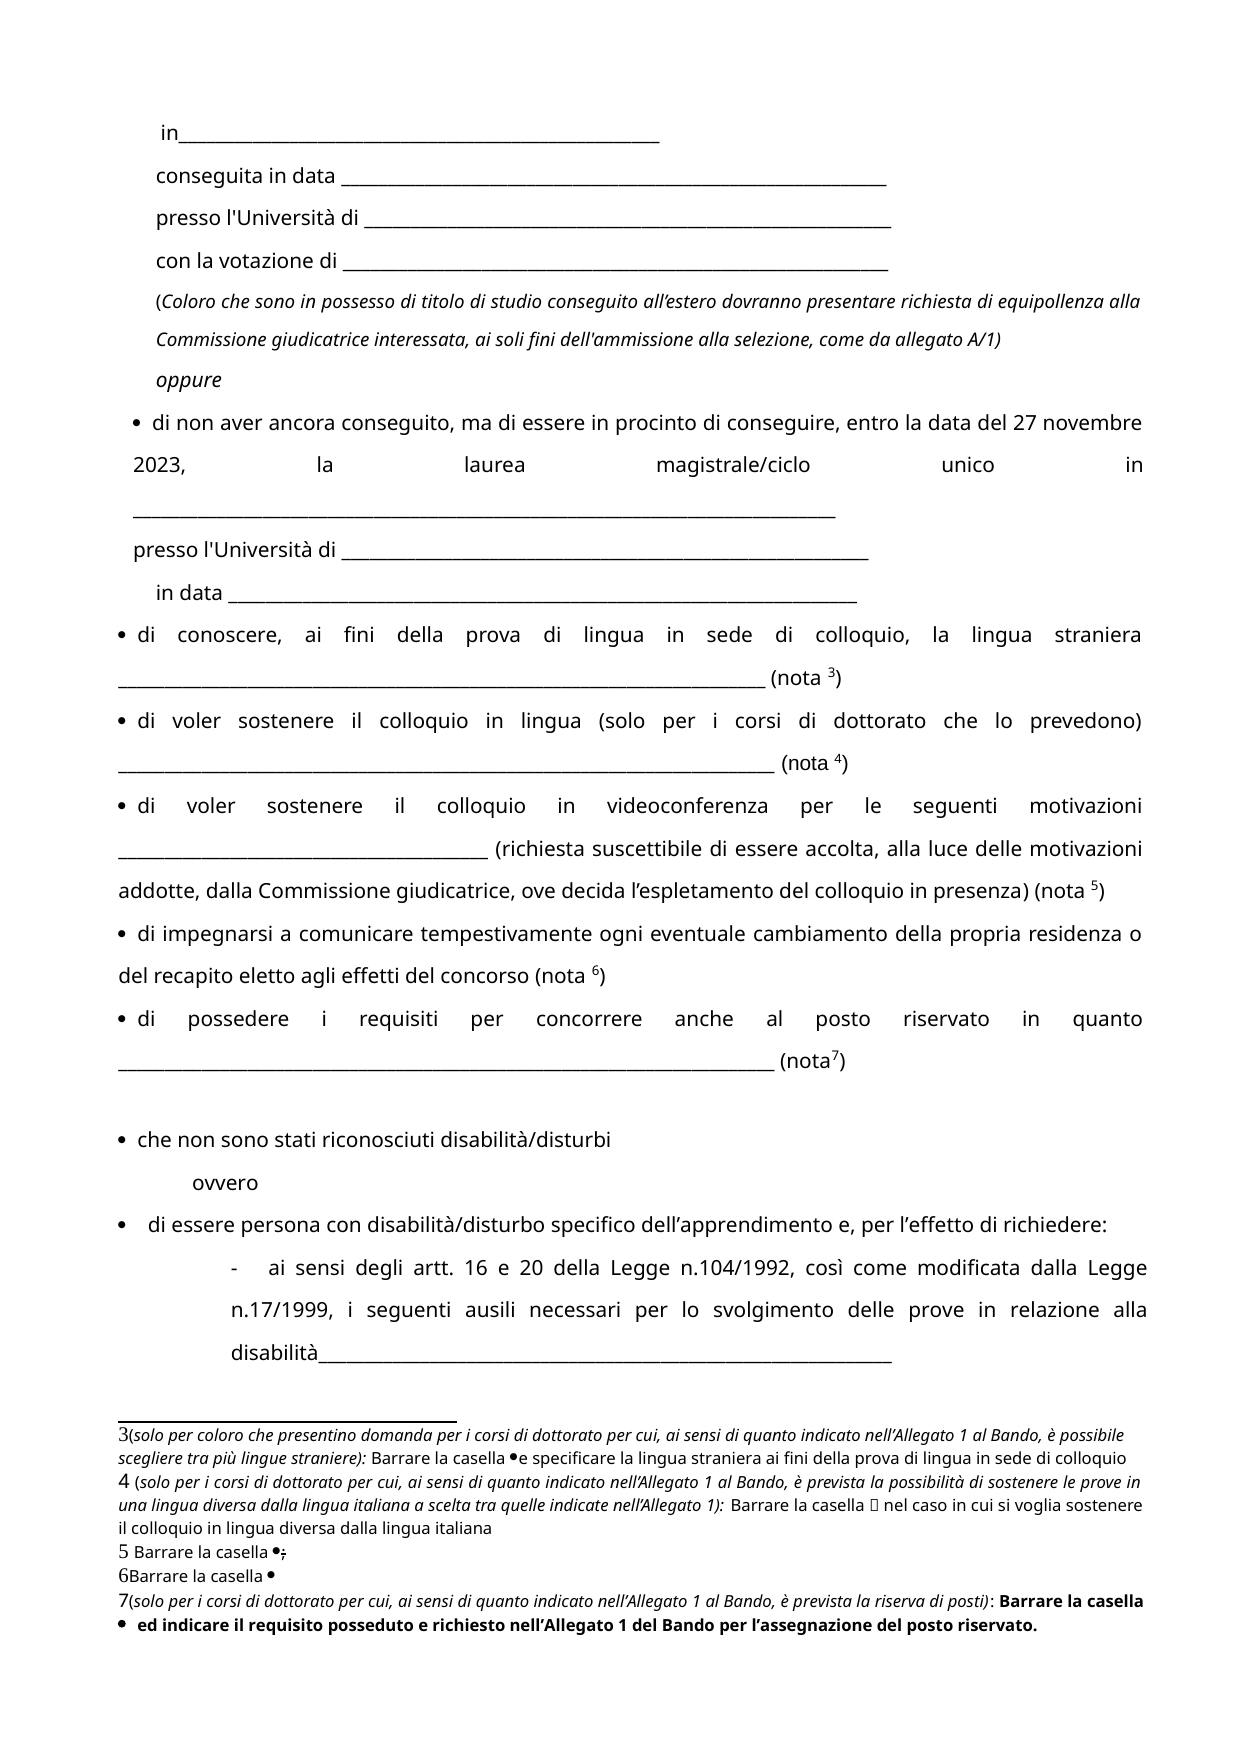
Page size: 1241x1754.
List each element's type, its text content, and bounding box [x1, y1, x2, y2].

text che non sono stati riconosciuti disabilità/disturbi [118, 1125, 1149, 1154]
text in____________________________________________________ [160, 118, 1144, 147]
text conseguita in data ___________________________________________________________ [156, 161, 1144, 189]
text ovvero [192, 1168, 1149, 1196]
text di voler sostenere il colloquio in videoconferenza per le seguenti motivazioni ________________________________________ (richiesta suscettibile di essere accolta, alla luce delle motivazioni addotte, dalla Commissione giudicatrice, ove decida l’espletamento del colloquio in presenza) (nota ) [118, 791, 1144, 905]
text (solo per i corsi di dottorato per cui, ai sensi di quanto indicato nell’Allegato 1 al Bando, è prevista la possibilità di sostenere le prove in una lingua diversa dalla lingua italiana a scelta tra quelle indicate nell’Allegato 1): Barrare la casella  nel caso in cui si voglia sostenere il colloquio in lingua diversa dalla lingua italiana [118, 1469, 1144, 1539]
text oppure [156, 365, 1144, 393]
text presso l'Università di _________________________________________________________ [133, 535, 1144, 564]
text (Coloro che sono in possesso di titolo di studio conseguito all’estero dovranno presentare richiesta di equipollenza alla Commissione giudicatrice interessata, ai soli fini dell'ammissione alla selezione, come da allegato A/1) [156, 288, 1144, 352]
text di possedere i requisiti per concorrere anche al posto riservato in quanto _______________________________________________________________________ (nota) [118, 1004, 1144, 1075]
list di essere persona con disabilità/disturbo specifico dell’apprendimento e, per l’effetto di richiedere: [118, 1210, 1149, 1239]
text (solo per i corsi di dottorato per cui, ai sensi di quanto indicato nell’Allegato 1 al Bando, è prevista la riserva di posti): Barrare la casella ed indicare il requisito posseduto e richiesto nell’Allegato 1 del Bando per l’assegnazione del posto riservato. [118, 1588, 1144, 1636]
text in data ____________________________________________________________________ [156, 578, 1144, 606]
text di conoscere, ai fini della prova di lingua in sede di colloquio, la lingua straniera ______________________________________________________________________ (nota ) [118, 621, 1144, 692]
text di non aver ancora conseguito, ma di essere in procinto di conseguire, entro la data del 27 novembre 2023, la laurea magistrale/ciclo unico in ____________________________________________________________________________ [133, 408, 1144, 521]
list ai sensi degli artt. 16 e 20 della Legge n.104/1992, così come modificata dalla Legge n.17/1999, i seguenti ausili necessari per lo svolgimento delle prove in relazione alla disabilità______________________________________________________________ [231, 1253, 1149, 1367]
text (solo per coloro che presentino domanda per i corsi di dottorato per cui, ai sensi di quanto indicato nell’Allegato 1 al Bando, è possibile scegliere tra più lingue straniere): Barrare la casella e specificare la lingua straniera ai fini della prova di lingua in sede di colloquio [118, 1422, 1144, 1469]
text Barrare la casella  [118, 1563, 1144, 1588]
text con la votazione di ___________________________________________________________ [156, 246, 1144, 274]
text di voler sostenere il colloquio in lingua (solo per i corsi di dottorato che lo prevedono) _______________________________________________________________________ (nota ) [118, 706, 1144, 777]
text Barrare la casella ; [118, 1539, 1144, 1563]
text di impegnarsi a comunicare tempestivamente ogni eventuale cambiamento della propria residenza o del recapito eletto agli effetti del concorso (nota ) [118, 919, 1144, 990]
text presso l'Università di _________________________________________________________ [156, 203, 1144, 232]
